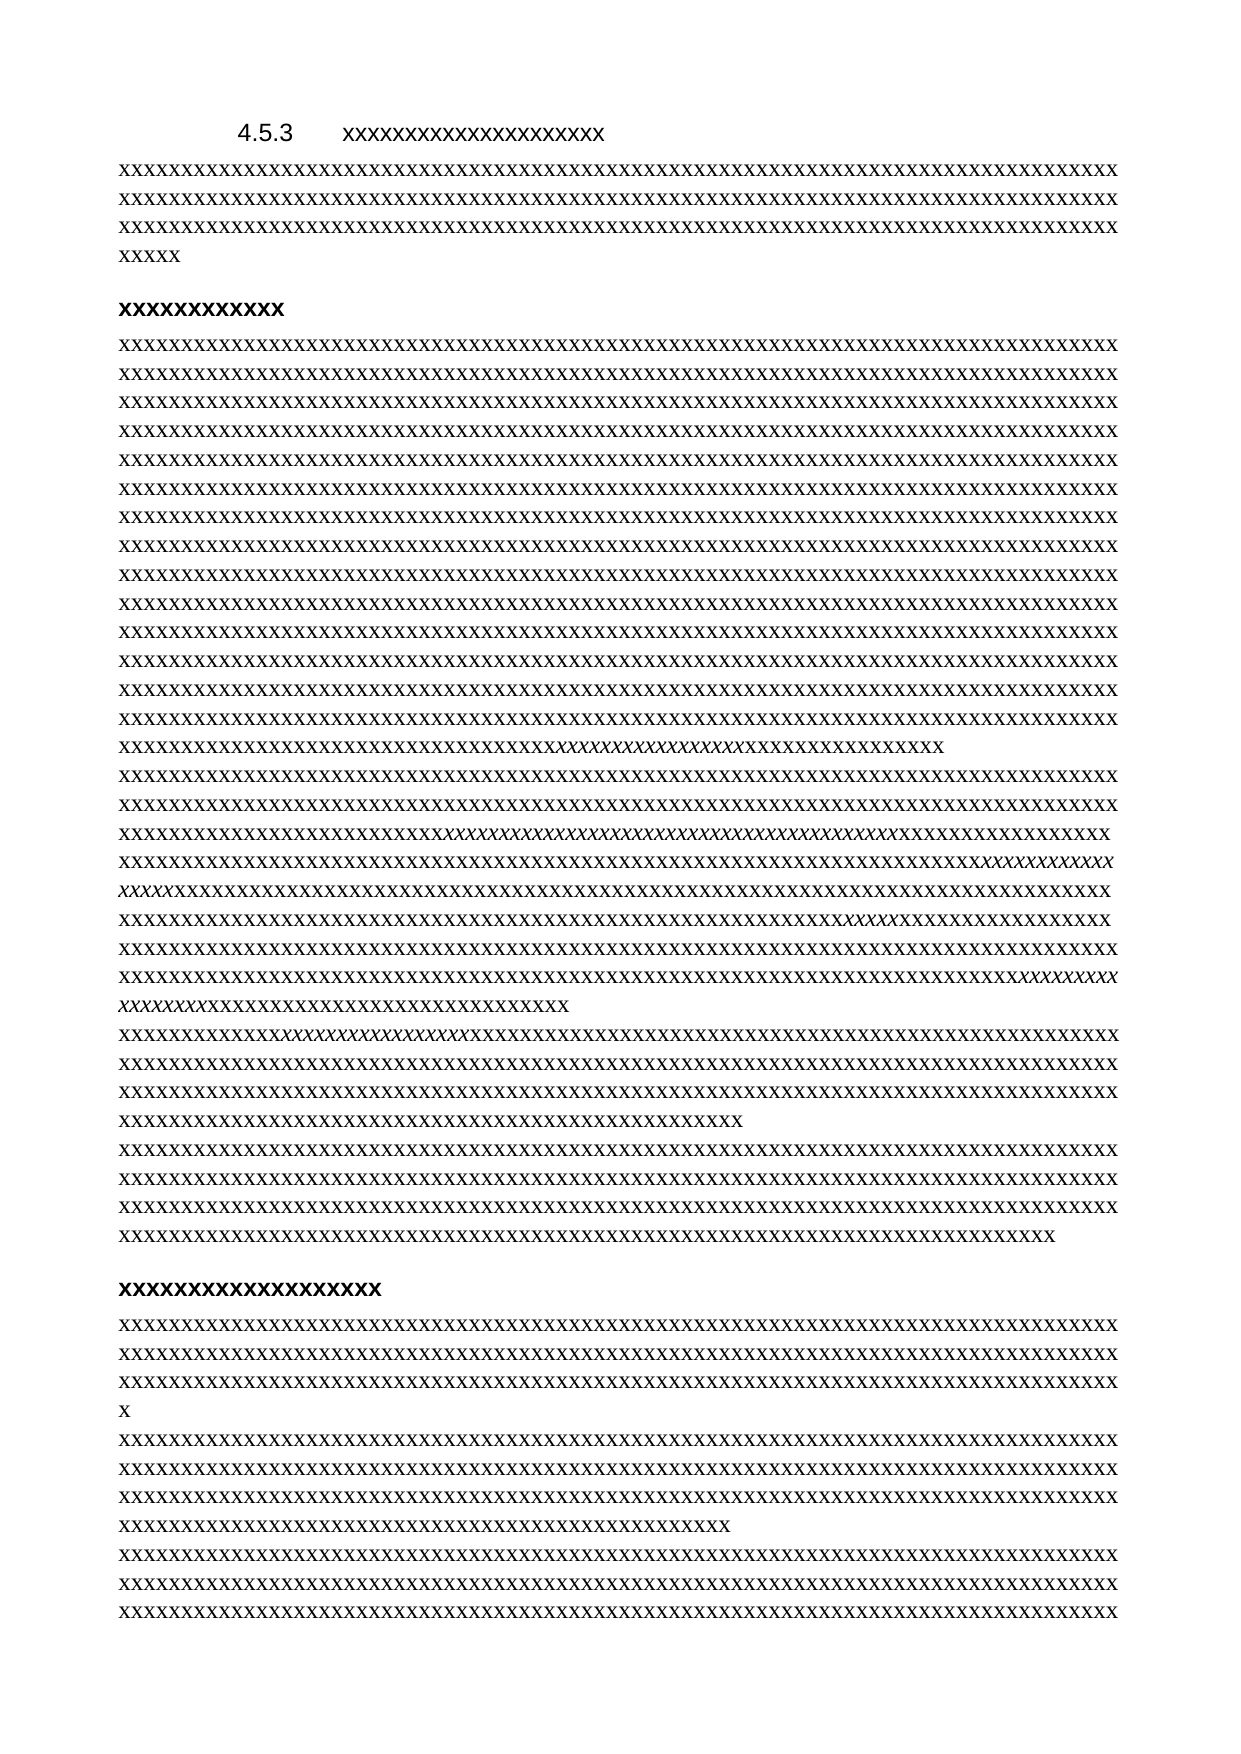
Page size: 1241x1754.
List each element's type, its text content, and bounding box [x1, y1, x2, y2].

text xxxxxxxxxxxxxxxxxxxxxxxxxxxxxxxxxxxxxxxxxxxxxxxxxxxxxxxxxxxxxxxxxxxxxxxxxxxxxxxxxxxxxxxxxxxxxxxxxxxxxxxxxxxxxxxxxxxxxxxxxxxxxxxxxxxxxxxxxxxxxxxxxxxxxxxxxxxxxxxxxxxxxxxxxxxxxxxxxxxxxxxxxxxxxxxxxxxxxxxxxxxxxxxxxxxxxxxxxxxxxxxxxxxxxxxxxxxxxxxx [118, 1538, 1122, 1624]
subtitle xxxxxxxxxxxxxxxxxxx [118, 1273, 1122, 1302]
text xxxxxxxxxxxxxxxxxxxxxxxxxxxxxxxxxxxxxxxxxxxxxxxxxxxxxxxxxxxxxxxxxxxxxxxxxxxxxxxxxxxxxxxxxxxxxxxxxxxxxxxxxxxxxxxxxxxxxxxxxxxxxxxxxxxxxxxxxxxxxxxxxxxxxxxxxxxxxxxxxxxxxxxxxxxxxxxxxxxxxxxxxxxxxxxxxxxxxxxxxxxxxxxxxxxxxxxxxxxxxxxxxxxxxxxxxxxxxxxxxxxxxxxxxxxxxxxxxxxxxxxxxxxxxxxxxxxxxxxxxxxxxxxxxxxxxxxxxxxxxxxxxxxxxxxxxxxxxxxxxxxxxxxxxxxxxxxxxxxxxxxxxxxxxxxxxxxxxxxxxxxxxxxxxxxxxxxxxxxxxxxxxxxxxxxxxxxxxxxxxxxxxxxxxxxxxxxxxxxxxxxxxxxxxxxxxxxxxxxxxxxxxxxxxxxxxxxxxxxxxxxxxxxxxxxxxxxxxxxxxxxxxxxxxxxxxxxxxxxxxxxxxxxxxxxxxxxxxxxxxxxxxxxxxxxxxxxxxxxxxxxxxxxxxxxxxxxxxxxxxxxxxxxxxxxxxxxxxxxxxxxxxxxxxxxxxxxxxxxxxxxxxxxxxxxxxxxxxxxxxxxxxxxxxxxxxxxxxxxxxxxxxxxxxxxxxxxxxxxxxxxxxxxxxxxxxxxxxxxxxxx [118, 759, 1122, 1018]
subtitle xxxxxxxxxxxx [118, 293, 1122, 322]
text xxxxxxxxxxxxxxxxxxxxxxxxxxxxxxxxxxxxxxxxxxxxxxxxxxxxxxxxxxxxxxxxxxxxxxxxxxxxxxxxxxxxxxxxxxxxxxxxxxxxxxxxxxxxxxxxxxxxxxxxxxxxxxxxxxxxxxxxxxxxxxxxxxxxxxxxxxxxxxxxxxxxxxxxxxxxxxxxxxxxxxxxxxxxxxxxxxxxxxxxxxxxxxxxxxxxxxxxxxxxxxxxxxxxxxxxxxxxxxxxxxxxxxxxxxxxxxxxxxxxxxxxxxxxxxxxxxxxxxxxxxxxxxxxxxxxxxxxxxxxxxxxxxxxxxxxxxxxxxxxxxxxxxxxxxxxxxxxxxxxxxxxxxxxxxxxxxxxxxxxxxxxxxxxxxxxxxxxxxxxxxxxxxxxxxxxxxxxxxxxxxxxxxxxxxxxxxxxxxxxxxxxxxxxxxxxxxxxxxxxxxxxxxxxxxxxxxxxxxxxxxxxxxxxxxxxxxxxxxxxxxxxxxxxxxxxxxxxxxxxxxxxxxxxxxxxxxxxxxxxxxxxxxxxxxxxxxxxxxxxxxxxxxxxxxxxxxxxxxxxxxxxxxxxxxxxxxxxxxxxxxxxxxxxxxxxxxxxxxxxxxxxxxxxxxxxxxxxxxxxxxxxxxxxxxxxxxxxxxxxxxxxxxxxxxxxxxxxxxxxxxxxxxxxxxxxxxxxxxxxxxxxxxxxxxxxxxxxxxxxxxxxxxxxxxxxxxxxxxxxxxxxxxxxxxxxxxxxxxxxxxxxxxxxxxxxxxxxxxxxxxxxxxxxxxxxxxxxxxxxxxxxxxxxxxxxxxxxxxxxxxxxxxxxxxxxxxxxxxxxxxxxxxxxxxxxxxxxxxxxxxxxxxxxxxxxxxxxxxxxxxxxxxxxxxxxxxxxxxxxxxxxxxxxxxxxxxxxxxxxxxxxxxxxxxxxxxxxxxxxxxxxxxxxxxxxxxxxxxxxxxxxxxxxxxxxxxxxxxxxxxxxxxxxxxxxxxxxxxxxxxxxxxxxxxxxxxxxxxxxxxxxxxxxxxxxxxxxxxxxxxxxxxxxxxxxxxxxxxxxxxxxxxxxxxxxxxxxxxxxxxxxxxxxxxxxxxxxxxxxxxxxxxxxxxxxxxxxxxxxxxxxxxxxxxxxxxxxxxxxxxxxxxxxxxxxxxxxxxxxxxxxxxxxxxxxxxxxxxxxxxxxxxxxxxxxxxxxxxxxxxxxxxxx [118, 328, 1122, 759]
text xxxxxxxxxxxxxxxxxxxxxxxxxxxxxxxxxxxxxxxxxxxxxxxxxxxxxxxxxxxxxxxxxxxxxxxxxxxxxxxxxxxxxxxxxxxxxxxxxxxxxxxxxxxxxxxxxxxxxxxxxxxxxxxxxxxxxxxxxxxxxxxxxxxxxxxxxxxxxxxxxxxxxxxxxxxxxxxxxxxxxxxxxxxxxxxxxxxxxxxxxxxxxxxxxxxxxxxxxxxxxxxxxxxxxxxxxxxxxxxxxxxxxxxxxxxxxxxxxxxxxxxxxxxxxxxxxxxxxxxxxxxxxxxxxxxxxxxxxxxxxxxxxxxxxxxxxxx [118, 1133, 1122, 1248]
text xxxxxxxxxxxxxxxxxxxxxxxxxxxxxxxxxxxxxxxxxxxxxxxxxxxxxxxxxxxxxxxxxxxxxxxxxxxxxxxxxxxxxxxxxxxxxxxxxxxxxxxxxxxxxxxxxxxxxxxxxxxxxxxxxxxxxxxxxxxxxxxxxxxxxxxxxxxxxxxxxxxxxxxxxxxxxxxxxxxxxxxxxxxxxxxxxxxxxxxxxxxxxxxxxxxxxxxxxxxxxxxxxxxxxxxxxxxxxxxxx [118, 1308, 1122, 1423]
text xxxxxxxxxxxxxxxxxxxxxxxxxxxxxxxxxxxxxxxxxxxxxxxxxxxxxxxxxxxxxxxxxxxxxxxxxxxxxxxxxxxxxxxxxxxxxxxxxxxxxxxxxxxxxxxxxxxxxxxxxxxxxxxxxxxxxxxxxxxxxxxxxxxxxxxxxxxxxxxxxxxxxxxxxxxxxxxxxxxxxxxxxxxxxxxxxxxxxxxxxxxxxxxxxxxxxxxxxxxxxxxxxxxxxxxxxxxxxxxxxxxxxxxxxxxxxxxxxxxxxxxxxxxxxxxxxxxxxxxxxxxxxxxxx [118, 1423, 1122, 1538]
subtitle xxxxxxxxxxxxxxxxxxxxx [231, 118, 1122, 147]
text xxxxxxxxxxxxxxxxxxxxxxxxxxxxxxxxxxxxxxxxxxxxxxxxxxxxxxxxxxxxxxxxxxxxxxxxxxxxxxxxxxxxxxxxxxxxxxxxxxxxxxxxxxxxxxxxxxxxxxxxxxxxxxxxxxxxxxxxxxxxxxxxxxxxxxxxxxxxxxxxxxxxxxxxxxxxxxxxxxxxxxxxxxxxxxxxxxxxxxxxxxxxxxxxxxxxxxxxxxxxxxxxxxxxxxxxxxxxxxxxxxxxx [118, 153, 1122, 268]
text xxxxxxxxxxxxxxxxxxxxxxxxxxxxxxxxxxxxxxxxxxxxxxxxxxxxxxxxxxxxxxxxxxxxxxxxxxxxxxxxxxxxxxxxxxxxxxxxxxxxxxxxxxxxxxxxxxxxxxxxxxxxxxxxxxxxxxxxxxxxxxxxxxxxxxxxxxxxxxxxxxxxxxxxxxxxxxxxxxxxxxxxxxxxxxxxxxxxxxxxxxxxxxxxxxxxxxxxxxxxxxxxxxxxxxxxxxxxxxxxxxxxxxxxxxxxxxxxxxxxxxxxxxxxxxxxxxxxxxxxxxxxxxxxxxxx [118, 1018, 1122, 1133]
